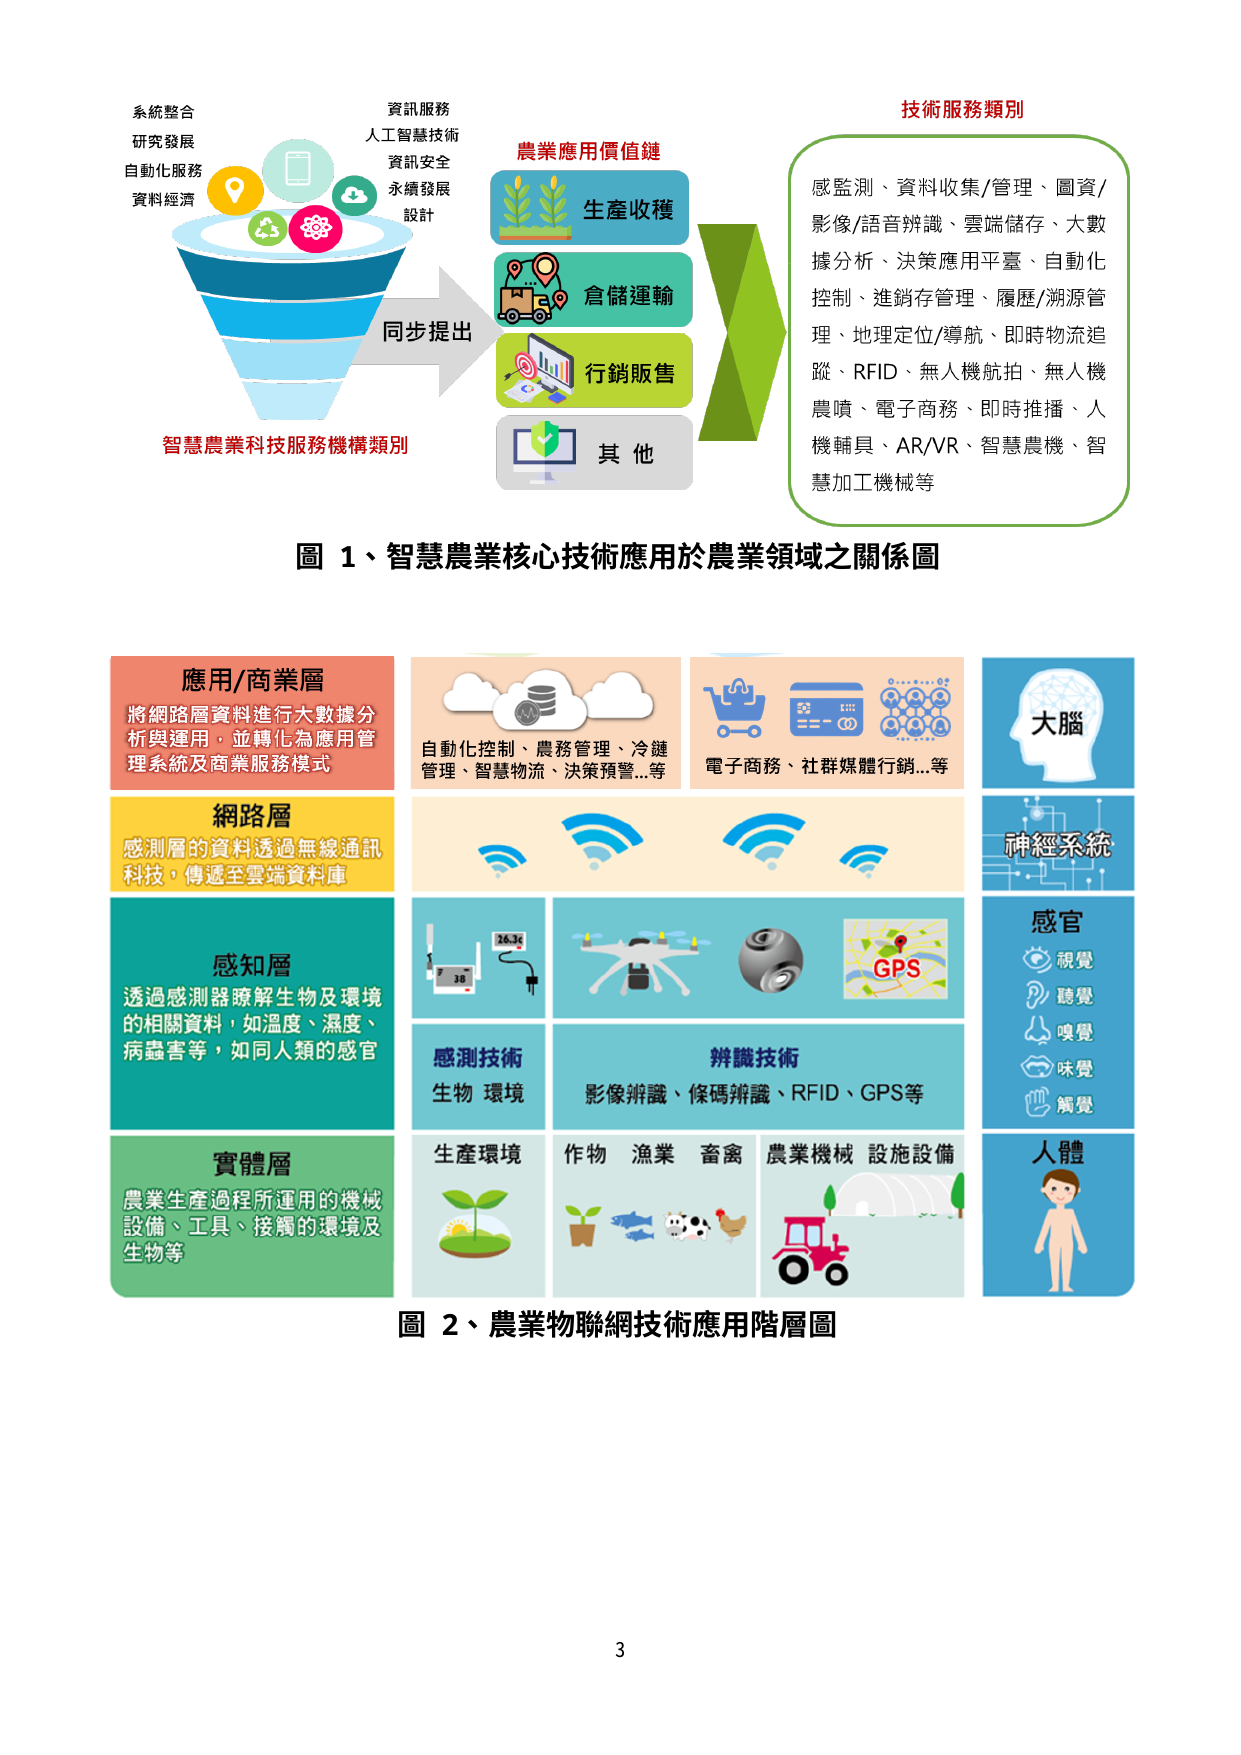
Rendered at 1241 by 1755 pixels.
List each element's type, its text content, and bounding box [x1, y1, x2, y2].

text 圖 1、智慧農業核心技術應用於農業領域之關係圖 [89, 534, 1147, 576]
text 圖 2、農業物聯網技術應用階層圖 [89, 624, 1147, 1344]
